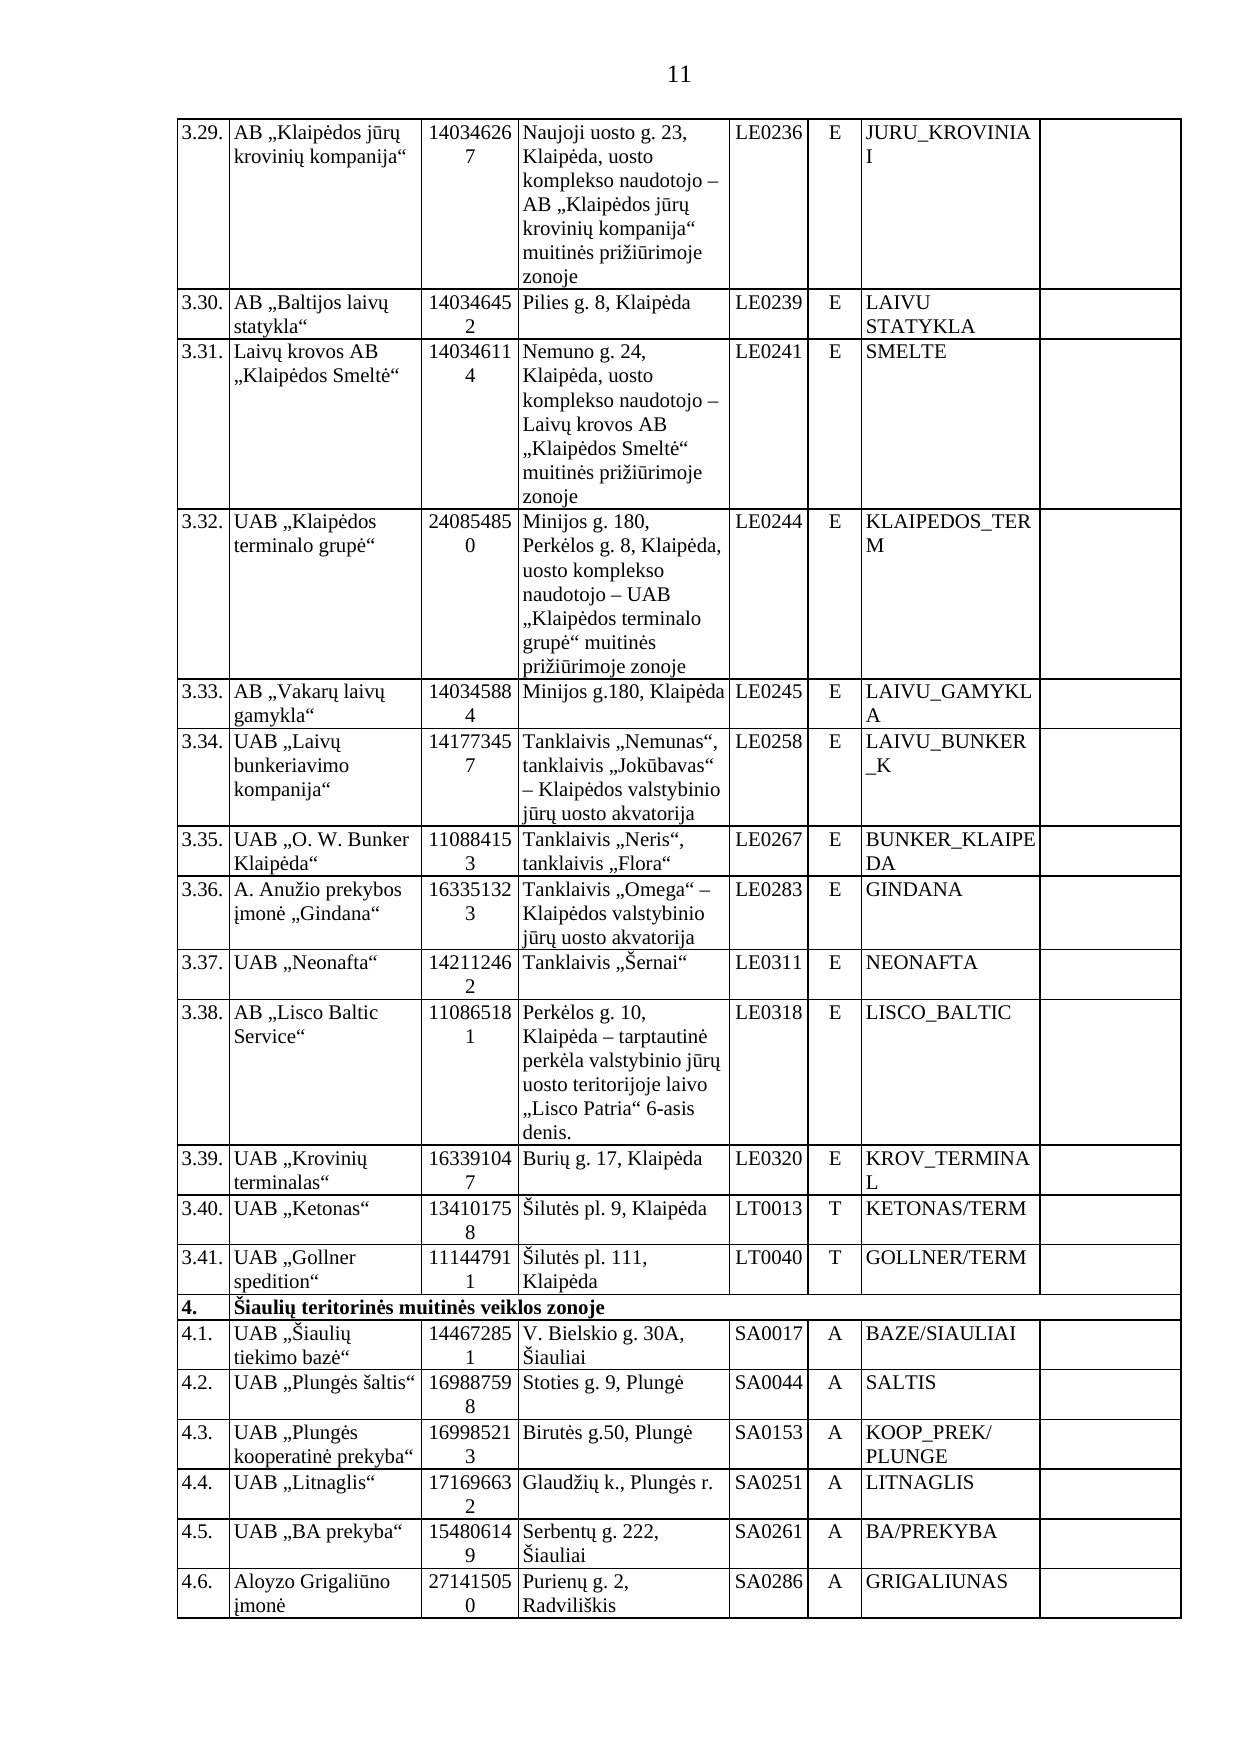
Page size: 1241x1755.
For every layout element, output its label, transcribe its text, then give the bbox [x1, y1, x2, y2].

table_cell SA0153 [730, 1420, 807, 1468]
table_cell 4.3. [178, 1420, 229, 1468]
table_cell 142112462 [422, 950, 518, 998]
table_cell [1041, 340, 1180, 508]
table_cell 4.5. [178, 1520, 229, 1567]
table_cell Šilutės pl. 9, Klaipėda [519, 1196, 729, 1244]
table_cell 169985213 [422, 1420, 518, 1468]
table_cell [1041, 680, 1180, 727]
table_cell 3.33. [178, 680, 229, 727]
table_cell Pilies g. 8, Klaipėda [519, 290, 729, 338]
table_cell [1041, 1196, 1180, 1244]
table_cell E [809, 120, 861, 288]
table_cell Burių g. 17, Klaipėda [519, 1146, 729, 1194]
table_cell 3.37. [178, 950, 229, 998]
table_cell E [809, 290, 861, 338]
table_cell [1041, 120, 1180, 288]
table_cell 3.29. [178, 120, 229, 288]
table_cell [1041, 1520, 1180, 1567]
table_cell 154806149 [422, 1520, 518, 1567]
table_cell KLAIPEDOS_TERM [862, 510, 1039, 678]
table_cell E [809, 340, 861, 508]
table_cell LE0320 [730, 1146, 807, 1194]
table_cell A [809, 1370, 861, 1418]
table_cell A [809, 1569, 861, 1617]
table_cell AB „Lisco Baltic Service“ [230, 1000, 421, 1144]
table_cell UAB „Ketonas“ [230, 1196, 421, 1244]
table_cell [1041, 950, 1180, 998]
table_cell KROV_TERMINAL [862, 1146, 1039, 1194]
table_cell LITNAGLIS [862, 1470, 1039, 1518]
table_cell LAIVU_GAMYKLA [862, 680, 1039, 727]
table_cell [1041, 1245, 1180, 1293]
table_cell JURU_KROVINIAI [862, 120, 1039, 288]
table_cell 111447911 [422, 1245, 518, 1293]
table_cell Šiaulių teritorinės muitinės veiklos zonoje [230, 1295, 1180, 1319]
table_cell KOOP_PREK/PLUNGE [862, 1420, 1039, 1468]
table_cell 3.41. [178, 1245, 229, 1293]
table_cell T [809, 1196, 861, 1244]
table_cell [1041, 729, 1180, 825]
table_cell 3.31. [178, 340, 229, 508]
table_cell 3.32. [178, 510, 229, 678]
table_cell LAIVU_BUNKER_K [862, 729, 1039, 825]
table_cell GINDANA [862, 877, 1039, 949]
table_cell AB „Baltijos laivų statykla“ [230, 290, 421, 338]
table_cell AB „Vakarų laivų gamykla“ [230, 680, 421, 727]
table_cell Stoties g. 9, Plungė [519, 1370, 729, 1418]
table_cell LE0311 [730, 950, 807, 998]
table_cell LE0239 [730, 290, 807, 338]
table_cell Aloyzo Grigaliūno įmonė [230, 1569, 421, 1617]
table_cell LE0245 [730, 680, 807, 727]
table_cell 4.4. [178, 1470, 229, 1518]
table_cell SALTIS [862, 1370, 1039, 1418]
table_cell LE0283 [730, 877, 807, 949]
table_cell LE0244 [730, 510, 807, 678]
table_cell E [809, 950, 861, 998]
table_cell 171696632 [422, 1470, 518, 1518]
table_cell A [809, 1470, 861, 1518]
table_cell LE0267 [730, 827, 807, 875]
table_cell 4.2. [178, 1370, 229, 1418]
table_cell LT0013 [730, 1196, 807, 1244]
table_cell Perkėlos g. 10, Klaipėda – tarptautinė perkėla valstybinio jūrų uosto teritorijoje laivo „Lisco Patria“ 6-asis denis. [519, 1000, 729, 1144]
table_cell Glaudžių k., Plungės r. [519, 1470, 729, 1518]
table_cell T [809, 1245, 861, 1293]
table_cell Serbentų g. 222, Šiauliai [519, 1520, 729, 1567]
table_cell AB „Klaipėdos jūrų krovinių kompanija“ [230, 120, 421, 288]
table_cell SA0017 [730, 1321, 807, 1369]
table_cell SA0261 [730, 1520, 807, 1567]
table_cell 240854850 [422, 510, 518, 678]
table_cell 4.1. [178, 1321, 229, 1369]
table_cell UAB „Šiaulių tiekimo bazė“ [230, 1321, 421, 1369]
table_cell Nemuno g. 24, Klaipėda, uosto komplekso naudotojo – Laivų krovos AB „Klaipėdos Smeltė“ muitinės prižiūrimoje zonoje [519, 340, 729, 508]
table_cell 3.35. [178, 827, 229, 875]
table_cell E [809, 1000, 861, 1144]
table_cell UAB „Litnaglis“ [230, 1470, 421, 1518]
table_cell BUNKER_KLAIPEDA [862, 827, 1039, 875]
table_cell UAB „O. W. Bunker Klaipėda“ [230, 827, 421, 875]
table_cell [1041, 827, 1180, 875]
table_cell [1041, 1569, 1180, 1617]
table_cell A [809, 1420, 861, 1468]
table_cell Birutės g.50, Plungė [519, 1420, 729, 1468]
table_cell E [809, 729, 861, 825]
table_cell 169887598 [422, 1370, 518, 1418]
table_cell UAB „Plungės kooperatinė prekyba“ [230, 1420, 421, 1468]
table_cell LE0236 [730, 120, 807, 288]
table_cell E [809, 877, 861, 949]
table_cell 271415050 [422, 1569, 518, 1617]
table_cell Tanklaivis „Neris“, tanklaivis „Flora“ [519, 827, 729, 875]
table_cell E [809, 1146, 861, 1194]
table_cell LE0241 [730, 340, 807, 508]
table_cell E [809, 680, 861, 727]
table_cell Tanklaivis „Nemunas“, tanklaivis „Jokūbavas“ – Klaipėdos valstybinio jūrų uosto akvatorija [519, 729, 729, 825]
table_cell GRIGALIUNAS [862, 1569, 1039, 1617]
table_cell UAB „Gollner spedition“ [230, 1245, 421, 1293]
table_cell 4.6. [178, 1569, 229, 1617]
table_cell [1041, 1370, 1180, 1418]
table_cell [1041, 1420, 1180, 1468]
table_cell 134101758 [422, 1196, 518, 1244]
table_cell 3.38. [178, 1000, 229, 1144]
table_cell 140346114 [422, 340, 518, 508]
table_cell [1041, 1146, 1180, 1194]
table_cell V. Bielskio g. 30A, Šiauliai [519, 1321, 729, 1369]
table_cell UAB „Plungės šaltis“ [230, 1370, 421, 1418]
table_cell LT0040 [730, 1245, 807, 1293]
table_cell 140346267 [422, 120, 518, 288]
table_cell Minijos g. 180, Perkėlos g. 8, Klaipėda, uosto komplekso naudotojo – UAB „Klaipėdos terminalo grupė“ muitinės prižiūrimoje zonoje [519, 510, 729, 678]
table_cell LAIVU STATYKLA [862, 290, 1039, 338]
table_cell UAB „Krovinių terminalas“ [230, 1146, 421, 1194]
table_cell [1041, 1321, 1180, 1369]
table_cell 3.34. [178, 729, 229, 825]
table_cell 163391047 [422, 1146, 518, 1194]
table_cell E [809, 827, 861, 875]
table_cell Naujoji uosto g. 23, Klaipėda, uosto komplekso naudotojo – AB „Klaipėdos jūrų krovinių kompanija“ muitinės prižiūrimoje zonoje [519, 120, 729, 288]
table_cell 163351323 [422, 877, 518, 949]
table_cell 141773457 [422, 729, 518, 825]
table_cell 140346452 [422, 290, 518, 338]
table_cell SMELTE [862, 340, 1039, 508]
table_cell [1041, 510, 1180, 678]
table_cell Purienų g. 2, Radviliškis [519, 1569, 729, 1617]
table_cell LE0258 [730, 729, 807, 825]
table_cell LE0318 [730, 1000, 807, 1144]
table_cell 3.40. [178, 1196, 229, 1244]
table_cell BAZE/SIAULIAI [862, 1321, 1039, 1369]
table_cell SA0044 [730, 1370, 807, 1418]
table_cell BA/PREKYBA [862, 1520, 1039, 1567]
table_cell Tanklaivis „Omega“ – Klaipėdos valstybinio jūrų uosto akvatorija [519, 877, 729, 949]
table_cell [1041, 877, 1180, 949]
table_cell [1041, 1470, 1180, 1518]
table_cell UAB „Klaipėdos terminalo grupė“ [230, 510, 421, 678]
table_cell NEONAFTA [862, 950, 1039, 998]
table_cell KETONAS/TERM [862, 1196, 1039, 1244]
table_cell 3.30. [178, 290, 229, 338]
table_cell E [809, 510, 861, 678]
table_cell 3.36. [178, 877, 229, 949]
table_cell GOLLNER/TERM [862, 1245, 1039, 1293]
table_cell A [809, 1321, 861, 1369]
table_cell 110884153 [422, 827, 518, 875]
table_cell Šilutės pl. 111, Klaipėda [519, 1245, 729, 1293]
table_cell Laivų krovos AB „Klaipėdos Smeltė“ [230, 340, 421, 508]
table_cell UAB „Laivų bunkeriavimo kompanija“ [230, 729, 421, 825]
table_cell Minijos g.180, Klaipėda [519, 680, 729, 727]
table_cell A. Anužio prekybos įmonė „Gindana“ [230, 877, 421, 949]
table_cell LISCO_BALTIC [862, 1000, 1039, 1144]
table_cell Tanklaivis „Šernai“ [519, 950, 729, 998]
table_cell [1041, 290, 1180, 338]
table_cell 140345884 [422, 680, 518, 727]
table_cell SA0286 [730, 1569, 807, 1617]
table_cell 110865181 [422, 1000, 518, 1144]
table_cell SA0251 [730, 1470, 807, 1518]
table_cell [1041, 1000, 1180, 1144]
table_cell UAB „Neonafta“ [230, 950, 421, 998]
table_cell UAB „BA prekyba“ [230, 1520, 421, 1567]
table_cell 144672851 [422, 1321, 518, 1369]
table_cell 3.39. [178, 1146, 229, 1194]
table_cell 4. [178, 1295, 229, 1319]
table_cell A [809, 1520, 861, 1567]
